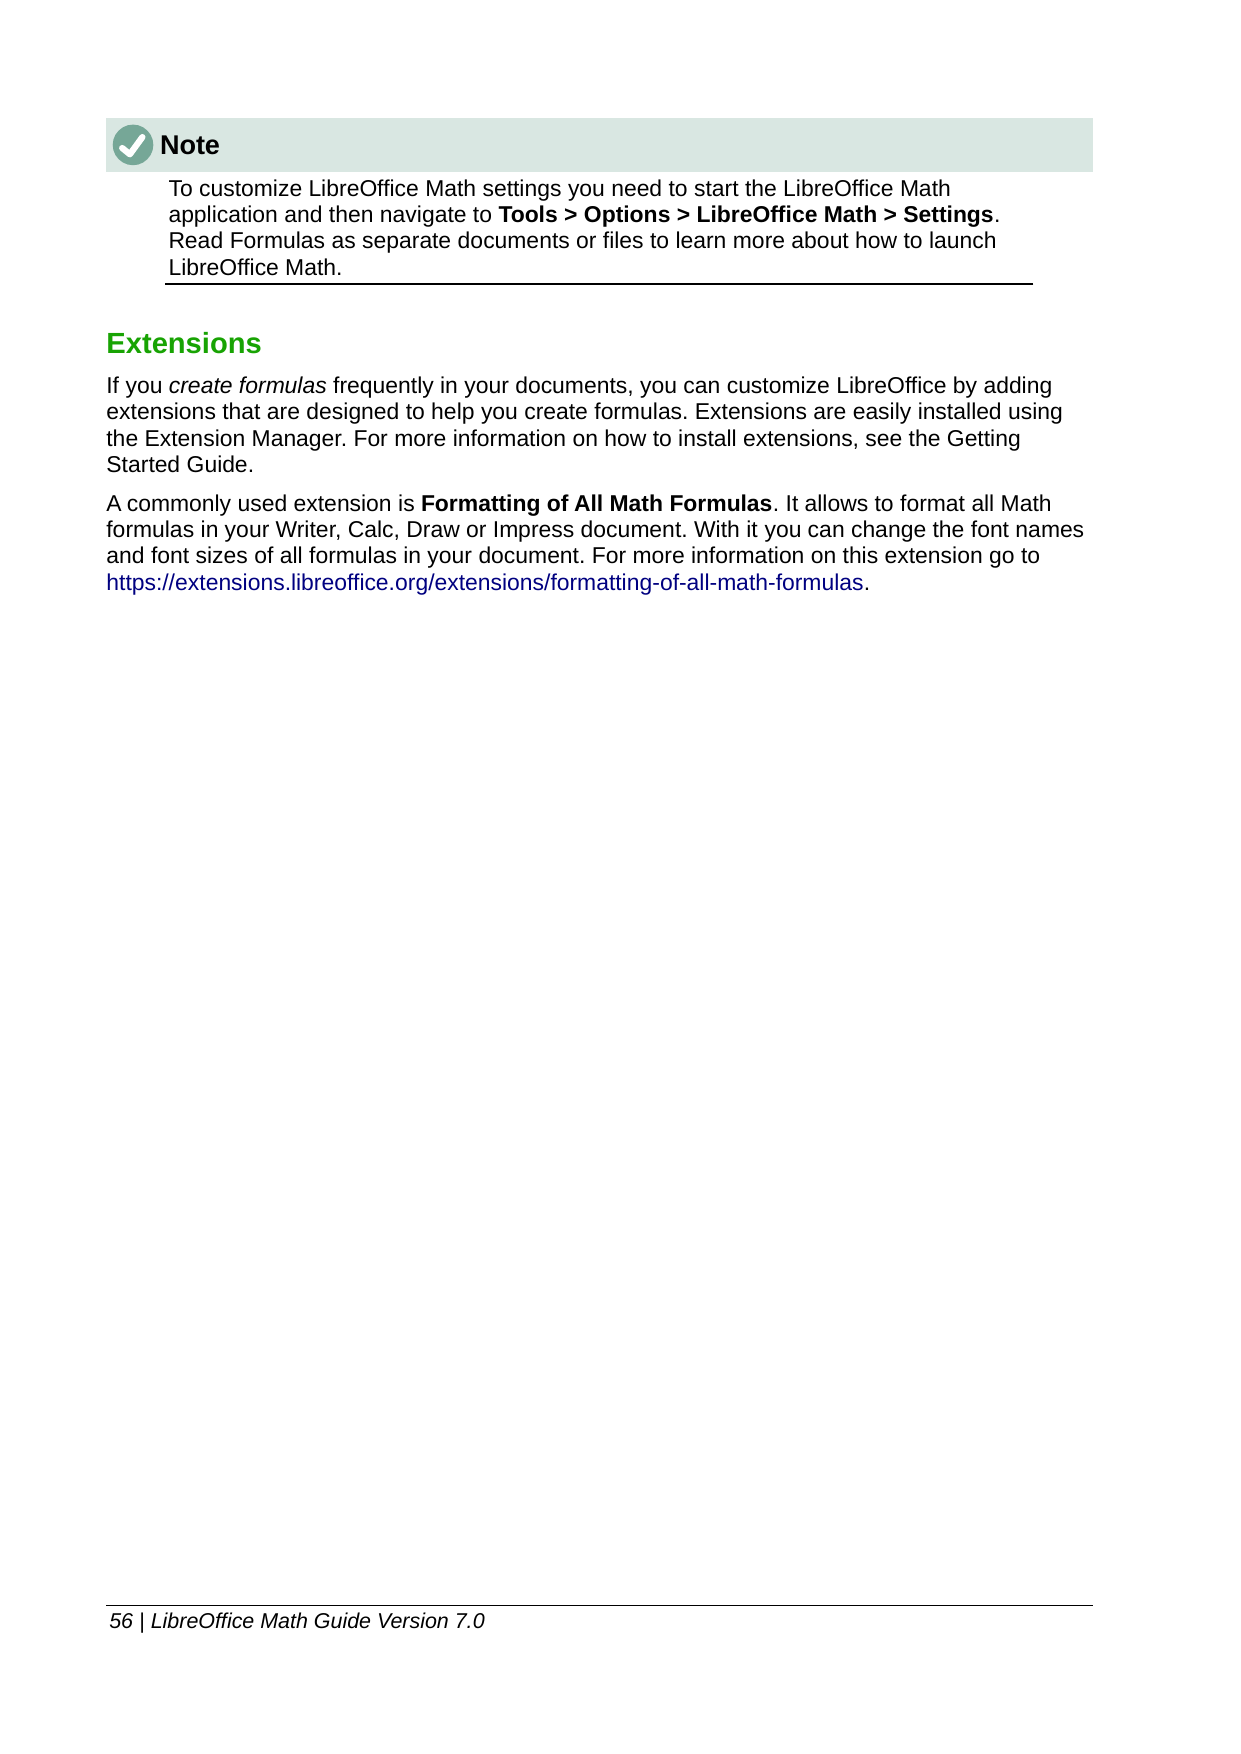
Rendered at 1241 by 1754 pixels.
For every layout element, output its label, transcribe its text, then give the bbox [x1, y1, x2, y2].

text A commonly used extension is Formatting of All Math Formulas. It allows to format all Math formulas in your Writer, Calc, Draw or Impress document. With it you can change the font names and font sizes of all formulas in your document. For more information on this extension go to https://extensions.libreoffice.org/extensions/formatting-of-all-math-formulas. [106, 490, 1093, 595]
text To customize LibreOffice Math settings you need to start the LibreOffice Math application and then navigate to Tools > Options > LibreOffice Math > Settings. Read Formulas as separate documents or files to learn more about how to launch LibreOffice Math. [165, 172, 1033, 283]
subtitle Extensions [106, 326, 1093, 360]
subtitle Note [106, 118, 1093, 172]
text If you create formulas frequently in your documents, you can customize LibreOffice by adding extensions that are designed to help you create formulas. Extensions are easily installed using the Extension Manager. For more information on how to install extensions, see the Getting Started Guide. [106, 372, 1093, 477]
